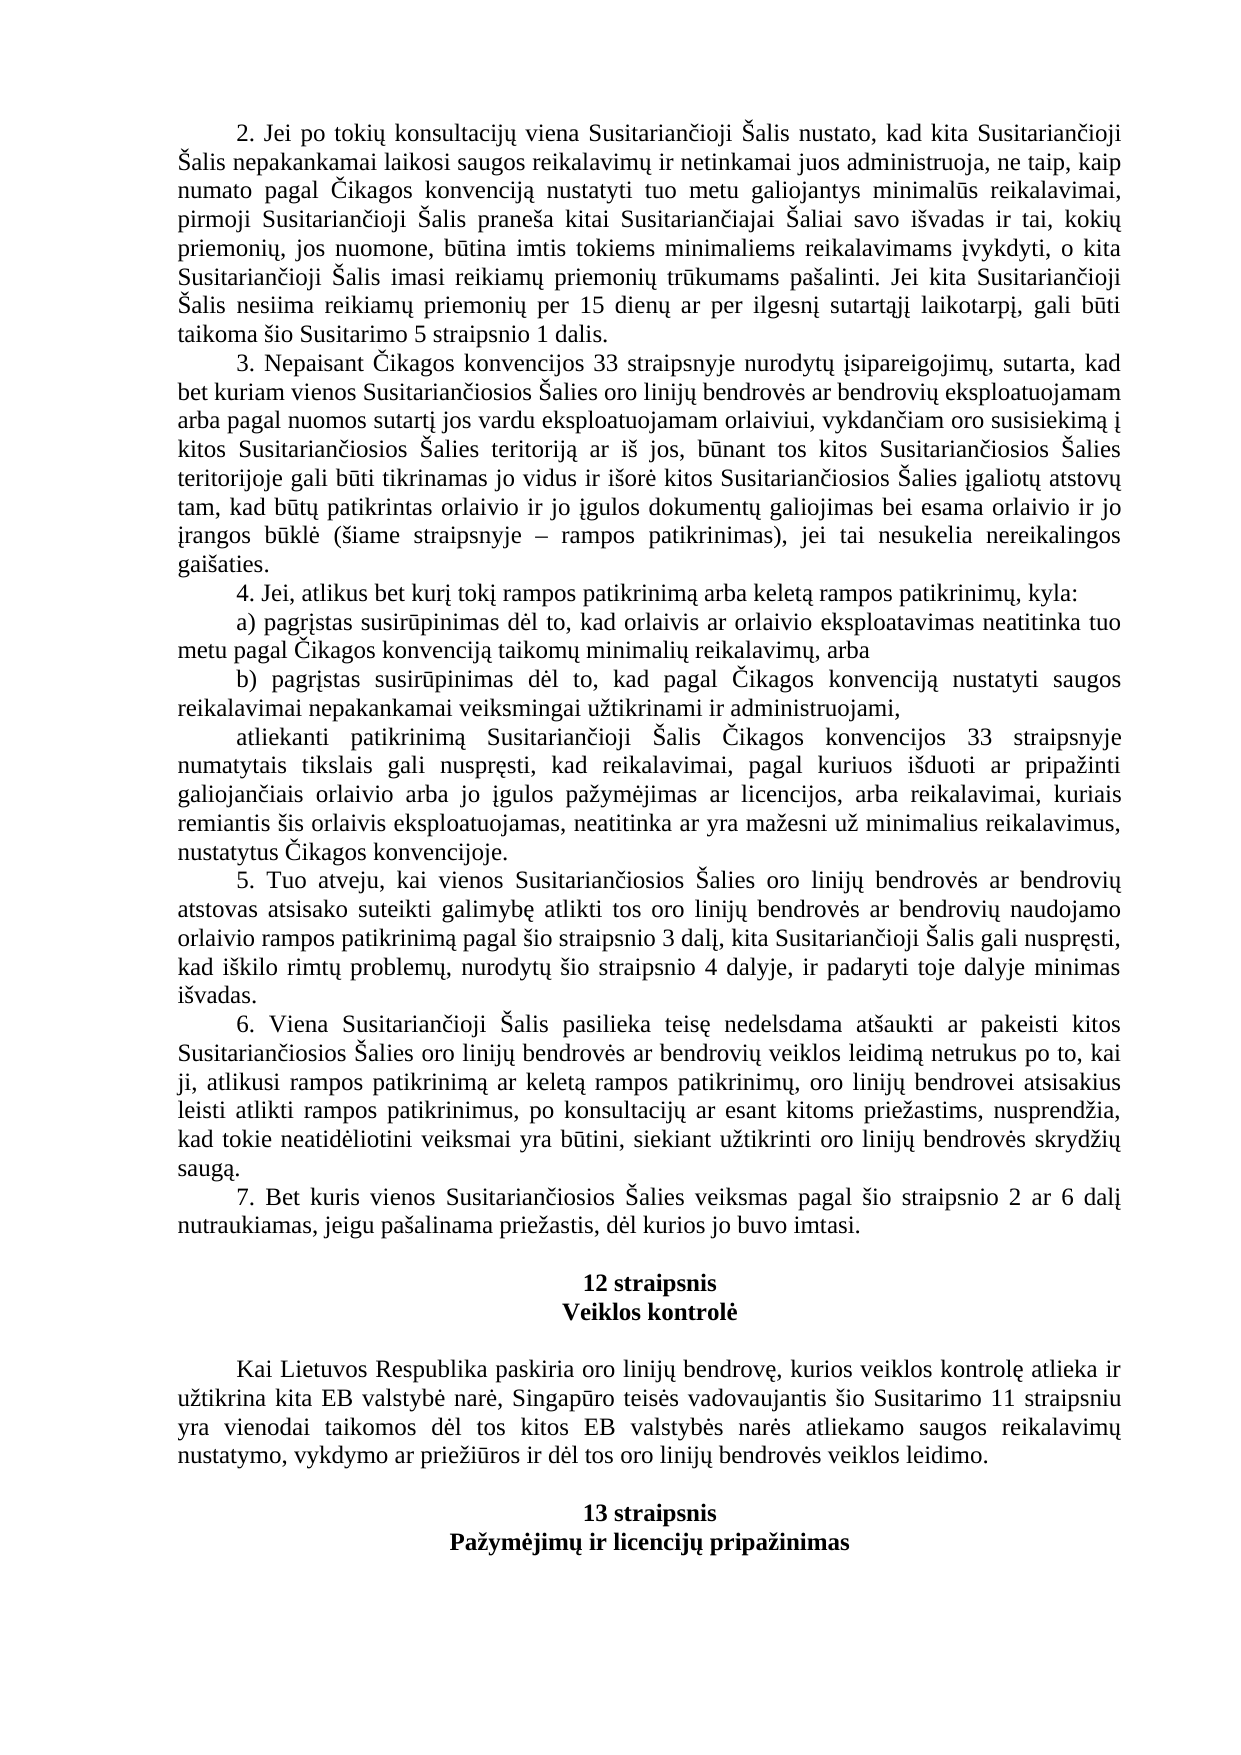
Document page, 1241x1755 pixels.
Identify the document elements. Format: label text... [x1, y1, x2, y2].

text Veiklos kontrolė [177, 1297, 1122, 1326]
text Pažymėjimų ir licencijų pripažinimas [177, 1527, 1122, 1556]
text 6. Viena Susitariančioji Šalis pasilieka teisę nedelsdama atšaukti ar pakeisti kitos Susitariančiosios Šalies oro linijų bendrovės ar bendrovių veiklos leidimą netrukus po to, kai ji, atlikusi rampos patikrinimą ar keletą rampos patikrinimų, oro linijų bendrovei atsisakius leisti atlikti rampos patikrinimus, po konsultacijų ar esant kitoms priežastims, nusprendžia, kad tokie neatidėliotini veiksmai yra būtini, siekiant užtikrinti oro linijų bendrovės skrydžių saugą. [177, 1009, 1122, 1182]
text 3. Nepaisant Čikagos konvencijos 33 straipsnyje nurodytų įsipareigojimų, sutarta, kad bet kuriam vienos Susitariančiosios Šalies oro linijų bendrovės ar bendrovių eksploatuojamam arba pagal nuomos sutartį jos vardu eksploatuojamam orlaiviui, vykdančiam oro susisiekimą į kitos Susitariančiosios Šalies teritoriją ar iš jos, būnant tos kitos Susitariančiosios Šalies teritorijoje gali būti tikrinamas jo vidus ir išorė kitos Susitariančiosios Šalies įgaliotų atstovų tam, kad būtų patikrintas orlaivio ir jo įgulos dokumentų galiojimas bei esama orlaivio ir jo įrangos būklė (šiame straipsnyje – rampos patikrinimas), jei tai nesukelia nereikalingos gaišaties. [177, 348, 1122, 578]
text Kai Lietuvos Respublika paskiria oro linijų bendrovę, kurios veiklos kontrolę atlieka ir užtikrina kita EB valstybė narė, Singapūro teisės vadovaujantis šio Susitarimo 11 straipsniu yra vienodai taikomos dėl tos kitos EB valstybės narės atliekamo saugos reikalavimų nustatymo, vykdymo ar priežiūros ir dėl tos oro linijų bendrovės veiklos leidimo. [177, 1354, 1122, 1469]
text 5. Tuo atveju, kai vienos Susitariančiosios Šalies oro linijų bendrovės ar bendrovių atstovas atsisako suteikti galimybę atlikti tos oro linijų bendrovės ar bendrovių naudojamo orlaivio rampos patikrinimą pagal šio straipsnio 3 dalį, kita Susitariančioji Šalis gali nuspręsti, kad iškilo rimtų problemų, nurodytų šio straipsnio 4 dalyje, ir padaryti toje dalyje minimas išvadas. [177, 866, 1122, 1009]
text atliekanti patikrinimą Susitariančioji Šalis Čikagos konvencijos 33 straipsnyje numatytais tikslais gali nuspręsti, kad reikalavimai, pagal kuriuos išduoti ar pripažinti galiojančiais orlaivio arba jo įgulos pažymėjimas ar licencijos, arba reikalavimai, kuriais remiantis šis orlaivis eksploatuojamas, neatitinka ar yra mažesni už minimalius reikalavimus, nustatytus Čikagos konvencijoje. [177, 722, 1122, 866]
text 4. Jei, atlikus bet kurį tokį rampos patikrinimą arba keletą rampos patikrinimų, kyla: [177, 578, 1122, 607]
text b) pagrįstas susirūpinimas dėl to, kad pagal Čikagos konvenciją nustatyti saugos reikalavimai nepakankamai veiksmingai užtikrinami ir administruojami, [177, 664, 1122, 722]
text 2. Jei po tokių konsultacijų viena Susitariančioji Šalis nustato, kad kita Susitariančioji Šalis nepakankamai laikosi saugos reikalavimų ir netinkamai juos administruoja, ne taip, kaip numato pagal Čikagos konvenciją nustatyti tuo metu galiojantys minimalūs reikalavimai, pirmoji Susitariančioji Šalis praneša kitai Susitariančiajai Šaliai savo išvadas ir tai, kokių priemonių, jos nuomone, būtina imtis tokiems minimaliems reikalavimams įvykdyti, o kita Susitariančioji Šalis imasi reikiamų priemonių trūkumams pašalinti. Jei kita Susitariančioji Šalis nesiima reikiamų priemonių per 15 dienų ar per ilgesnį sutartąjį laikotarpį, gali būti taikoma šio Susitarimo 5 straipsnio 1 dalis. [177, 118, 1122, 348]
text 13 straipsnis [177, 1498, 1122, 1527]
text a) pagrįstas susirūpinimas dėl to, kad orlaivis ar orlaivio eksploatavimas neatitinka tuo metu pagal Čikagos konvenciją taikomų minimalių reikalavimų, arba [177, 607, 1122, 664]
text 7. Bet kuris vienos Susitariančiosios Šalies veiksmas pagal šio straipsnio 2 ar 6 dalį nutraukiamas, jeigu pašalinama priežastis, dėl kurios jo buvo imtasi. [177, 1182, 1122, 1239]
text 12 straipsnis [177, 1268, 1122, 1297]
